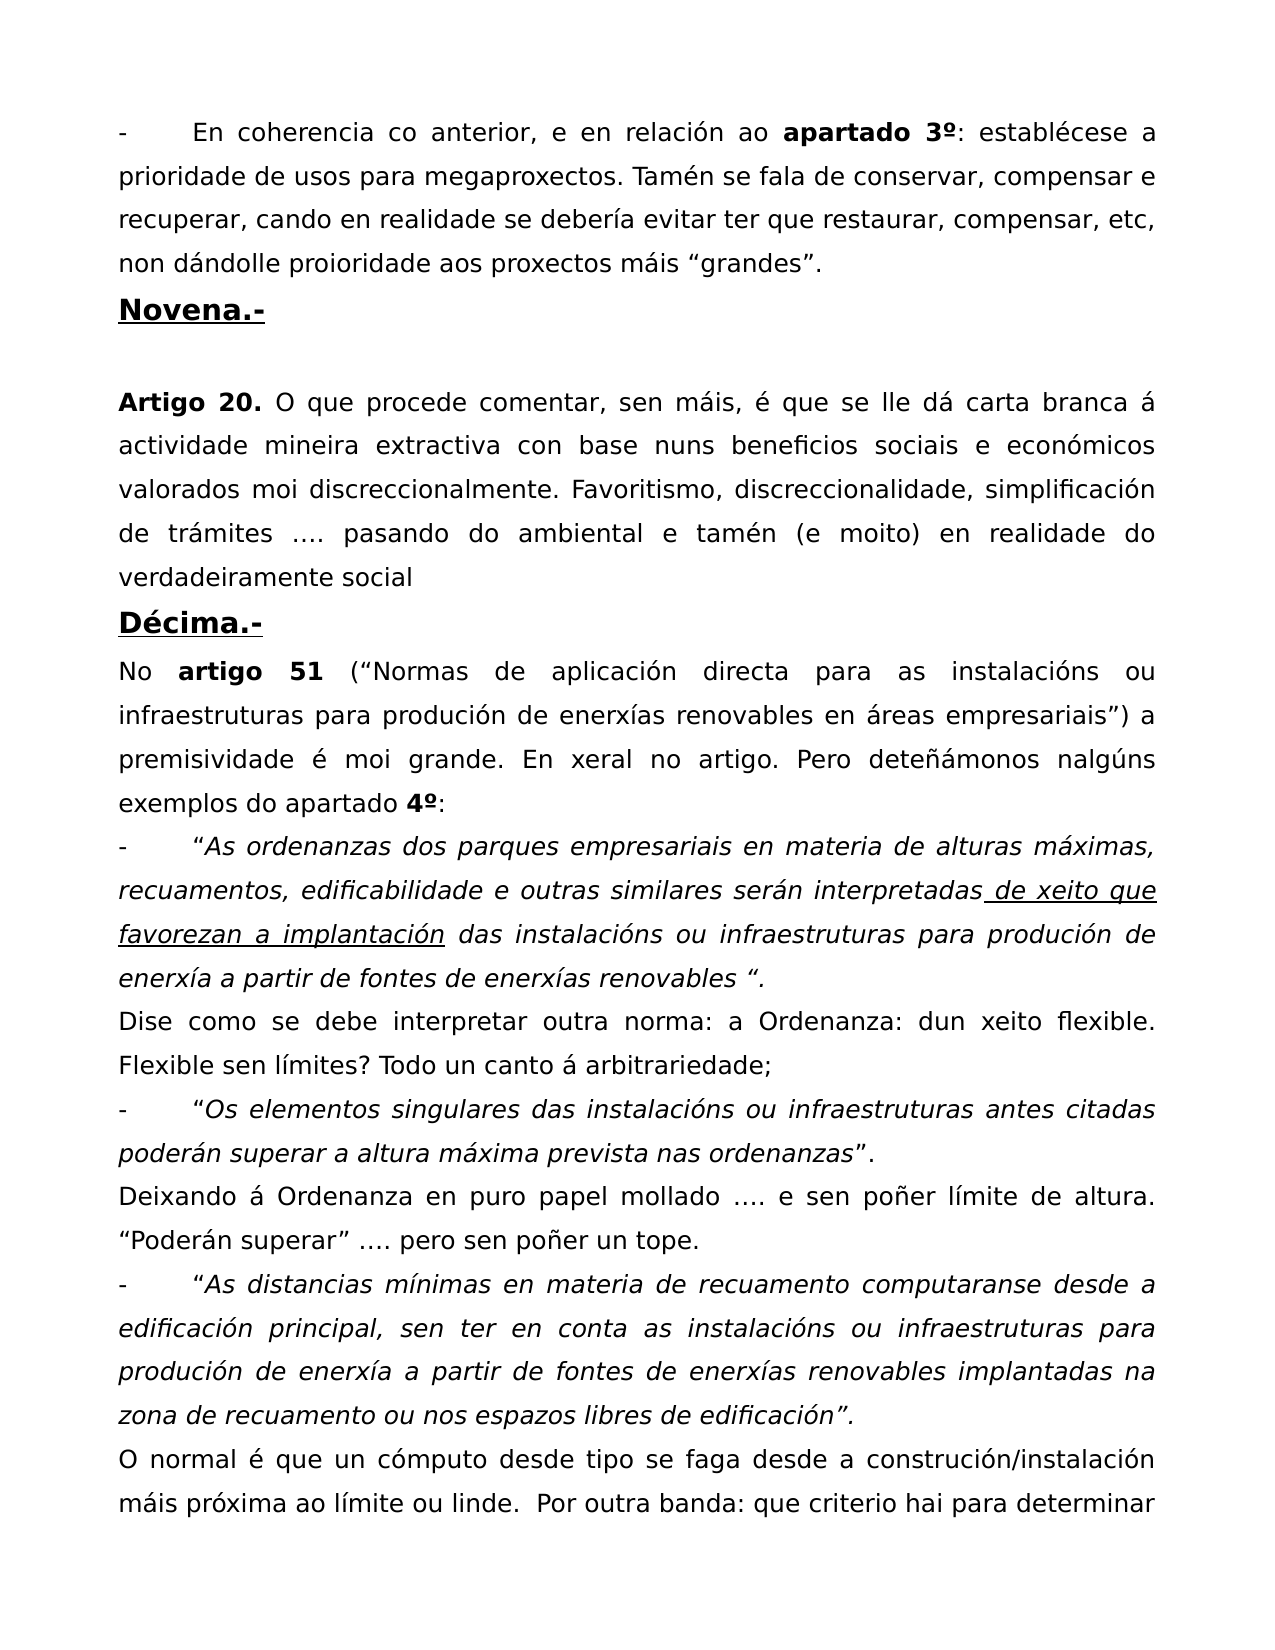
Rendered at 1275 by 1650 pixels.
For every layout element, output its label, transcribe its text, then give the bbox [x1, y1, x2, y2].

text Artigo 20. O que procede comentar, sen máis, é que se lle dá carta branca á actividade mineira extractiva con base nuns beneficios sociais e económicos valorados moi discreccionalmente. Favoritismo, discreccionalidade, simplificación de trámites …. pasando do ambiental e tamén (e moito) en realidade do verdadeiramente social [118, 388, 1157, 592]
text O normal é que un cómputo desde tipo se faga desde a construción/instalación máis próxima ao límite ou linde. Por outra banda: que criterio hai para determinar [118, 1445, 1157, 1518]
text - “As ordenanzas dos parques empresariais en materia de alturas máximas, recuamentos, edificabilidade e outras similares serán interpretadas de xeito que favorezan a implantación das instalacións ou infraestruturas para produción de enerxía a partir de fontes de enerxías renovables “. [118, 832, 1157, 993]
text Deixando á Ordenanza en puro papel mollado …. e sen poñer límite de altura. “Poderán superar” …. pero sen poñer un tope. [118, 1182, 1157, 1255]
text - “Os elementos singulares das instalacións ou infraestruturas antes citadas poderán superar a altura máxima prevista nas ordenanzas”. [118, 1095, 1157, 1168]
text Décima.- [118, 607, 1157, 641]
text - “As distancias mínimas en materia de recuamento computaranse desde a edificación principal, sen ter en conta as instalacións ou infraestruturas para produción de enerxía a partir de fontes de enerxías renovables implantadas na zona de recuamento ou nos espazos libres de edificación”. [118, 1270, 1157, 1430]
text No artigo 51 (“Normas de aplicación directa para as instalacións ou infraestruturas para produción de enerxías renovables en áreas empresariais”) a premisividade é moi grande. En xeral no artigo. Pero deteñámonos nalgúns exemplos do apartado 4º: [118, 657, 1157, 818]
text - En coherencia co anterior, e en relación ao apartado 3º: establécese a prioridade de usos para megaproxectos. Tamén se fala de conservar, compensar e recuperar, cando en realidade se debería evitar ter que restaurar, compensar, etc, non dándolle proioridade aos proxectos máis “grandes”. [118, 118, 1157, 278]
text Novena.- [118, 293, 1157, 327]
text Dise como se debe interpretar outra norma: a Ordenanza: dun xeito flexible. Flexible sen límites? Todo un canto á arbitrariedade; [118, 1007, 1157, 1080]
